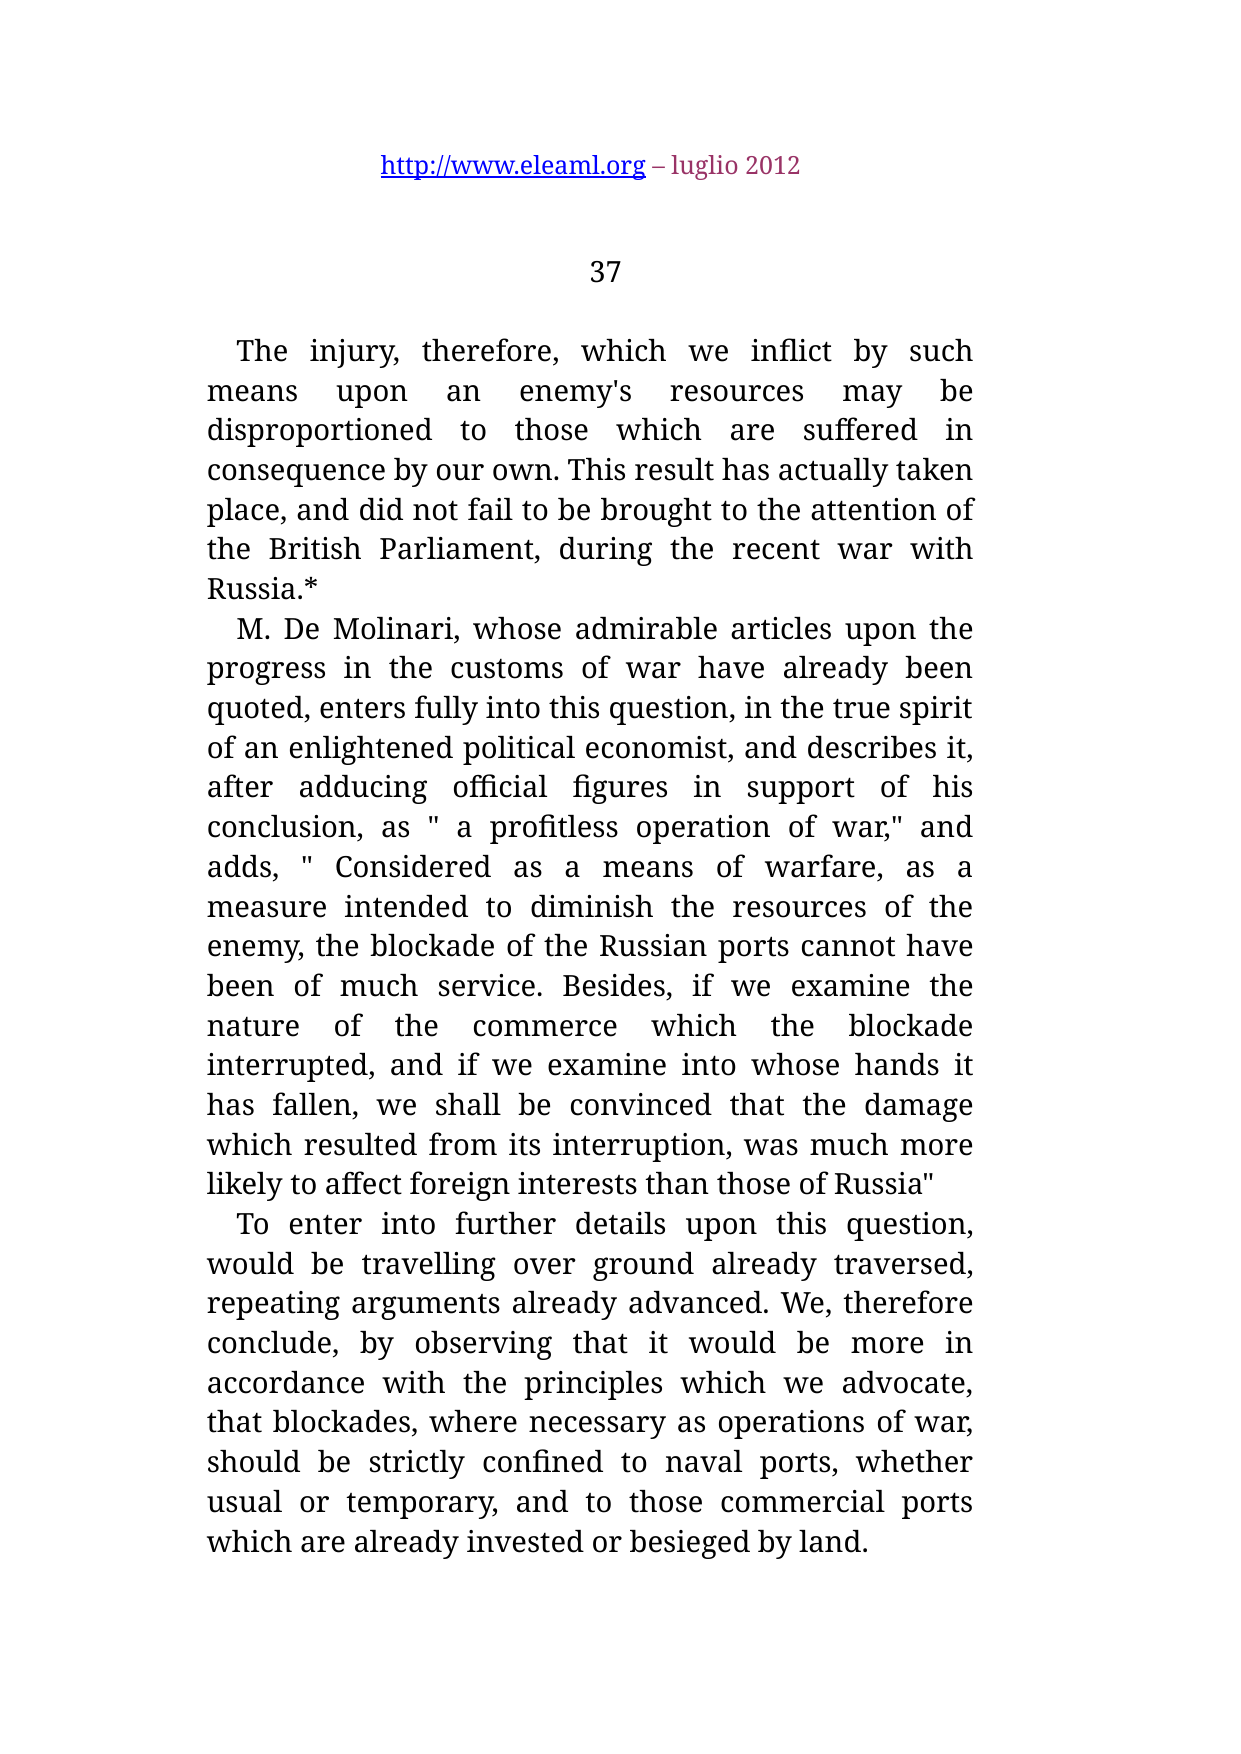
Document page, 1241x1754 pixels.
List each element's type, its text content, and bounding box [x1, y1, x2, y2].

text To enter into further details upon this question, would be travelling over ground already traversed, repeating arguments already advanced. We, therefore conclude, by observing that it would be more in accordance with the principles which we advocate, that blockades, where necessary as operations of war, should be strictly confined to naval ports, whether usual or temporary, and to those commercial ports which are already invested or besieged by land. [207, 1203, 974, 1561]
text The injury, therefore, which we inflict by such means upon an enemy's resources may be disproportioned to those which are suffered in consequence by our own. This result has actually taken place, and did not fail to be brought to the attention of the British Parliament, during the recent war with Russia.* [207, 330, 974, 608]
text 37 [207, 251, 974, 291]
text M. De Molinari, whose admirable articles upon the progress in the customs of war have already been quoted, enters fully into this question, in the true spirit of an enlightened political economist, and describes it, after adducing official figures in support of his conclusion, as " a profitless operation of war," and adds, " Considered as a means of warfare, as a measure intended to diminish the resources of the enemy, the blockade of the Russian ports cannot have been of much service. Besides, if we examine the nature of the commerce which the blockade interrupted, and if we examine into whose hands it has fallen, we shall be convinced that the damage which resulted from its interruption, was much more likely to affect foreign interests than those of Russia" [207, 608, 974, 1203]
